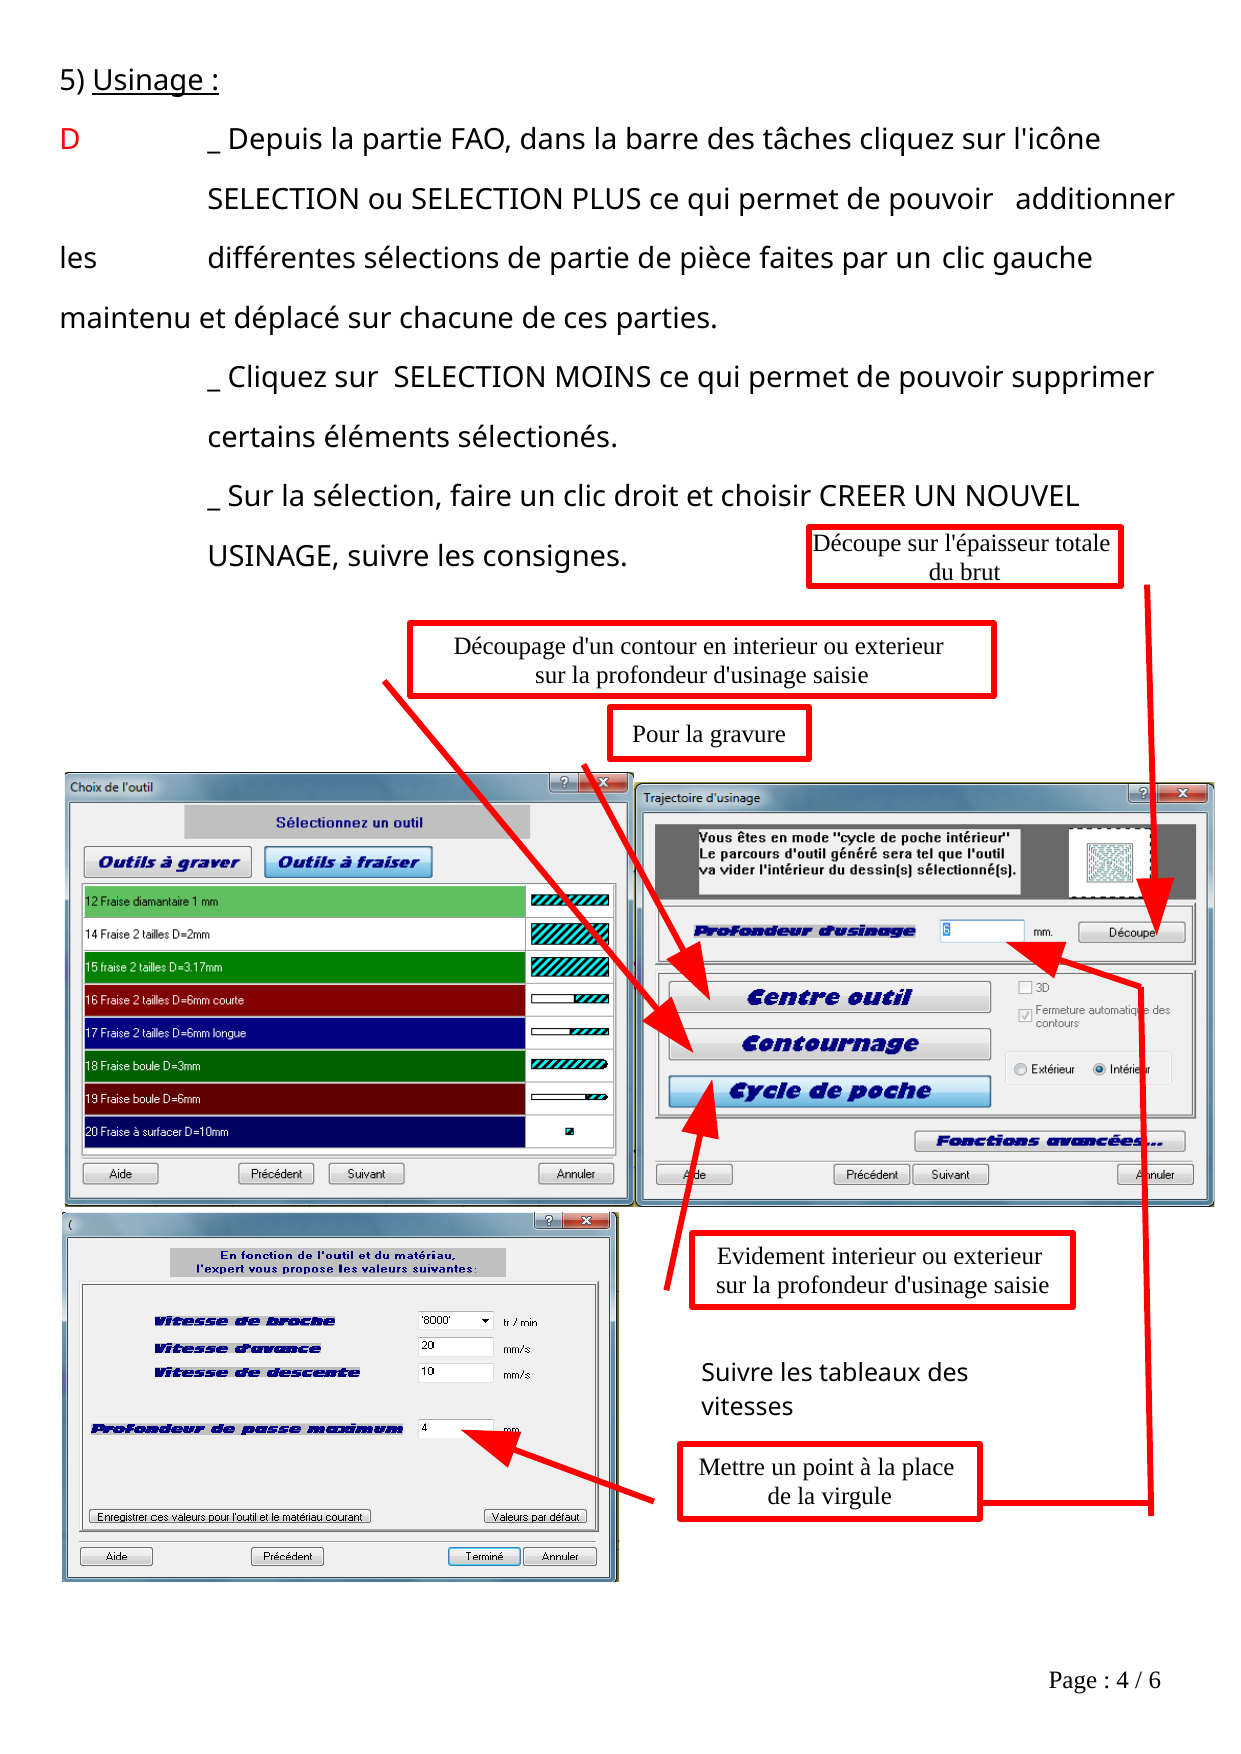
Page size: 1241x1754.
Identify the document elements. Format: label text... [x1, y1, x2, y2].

text _ Sur la sélection, faire un clic droit et choisir CREER UN NOUVEL USINAGE, suivre les consignes. [59, 475, 1181, 574]
text 5) Usinage : [59, 59, 1181, 99]
text D _ Depuis la partie FAO, dans la barre des tâches cliquez sur l'icône SELECTION ou SELECTION PLUS ce qui permet de pouvoir additionner les différentes sélections de partie de pièce faites par un clic gauche maintenu et déplacé sur chacune de ces parties. [59, 118, 1181, 337]
picture [62, 1212, 620, 1582]
picture [64, 772, 1215, 1207]
text _ Cliquez sur SELECTION MOINS ce qui permet de pouvoir supprimer certains éléments sélectionés. [59, 356, 1181, 456]
